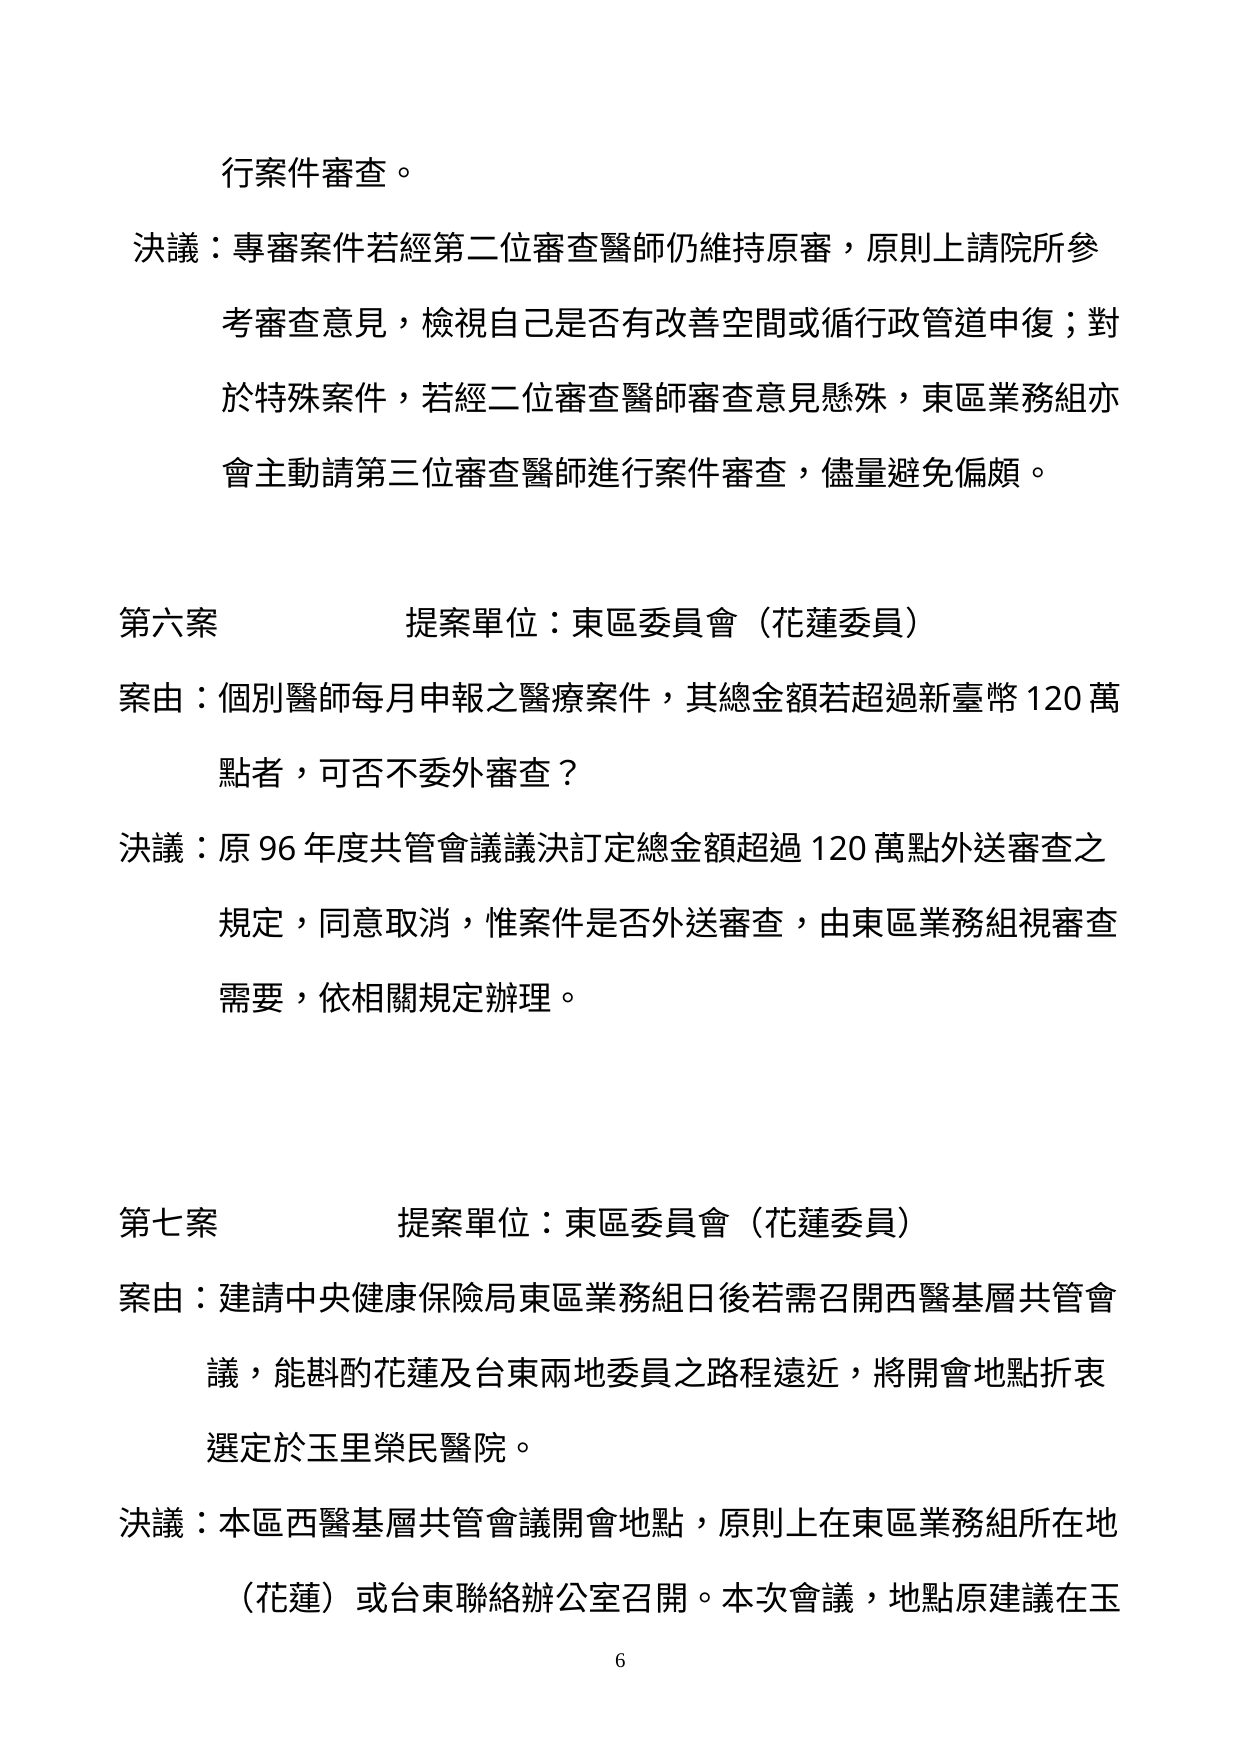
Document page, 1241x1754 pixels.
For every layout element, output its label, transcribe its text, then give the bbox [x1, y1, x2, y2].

text 案由：個別醫師每月申報之醫療案件，其總金額若超過新臺幣120萬點者，可否不委外審查？ [118, 658, 1122, 808]
text 行案件審查。 [133, 133, 1122, 208]
text 決議：原96年度共管會議議決訂定總金額超過120萬點外送審查之規定，同意取消，惟案件是否外送審查，由東區業務組視審查需要，依相關規定辦理。 [118, 808, 1122, 1033]
text 第六案 提案單位：東區委員會（花蓮委員） [118, 583, 1122, 658]
text 決議：本區西醫基層共管會議開會地點，原則上在東區業務組所在地（花蓮）或台東聯絡辦公室召開。本次會議，地點原建議在玉里，惟 貴委員會希望在台東辦理，故在台東聯絡辦公室召開；至於洽借玉里榮民醫院部分，該院表示，希望會議時間最好在上班時間召開，俾能較周延的協助，併予敘明。 [118, 1483, 1122, 1633]
text 案由：建請中央健康保險局東區業務組日後若需召開西醫基層共管會議，能斟酌花蓮及台東兩地委員之路程遠近，將開會地點折衷選定於玉里榮民醫院。 [118, 1258, 1122, 1483]
text 決議：專審案件若經第二位審查醫師仍維持原審，原則上請院所參考審查意見，檢視自己是否有改善空間或循行政管道申復；對於特殊案件，若經二位審查醫師審查意見懸殊，東區業務組亦會主動請第三位審查醫師進行案件審查，儘量避免偏頗。 [133, 208, 1122, 508]
text 第七案 提案單位：東區委員會（花蓮委員） [118, 1183, 1122, 1258]
